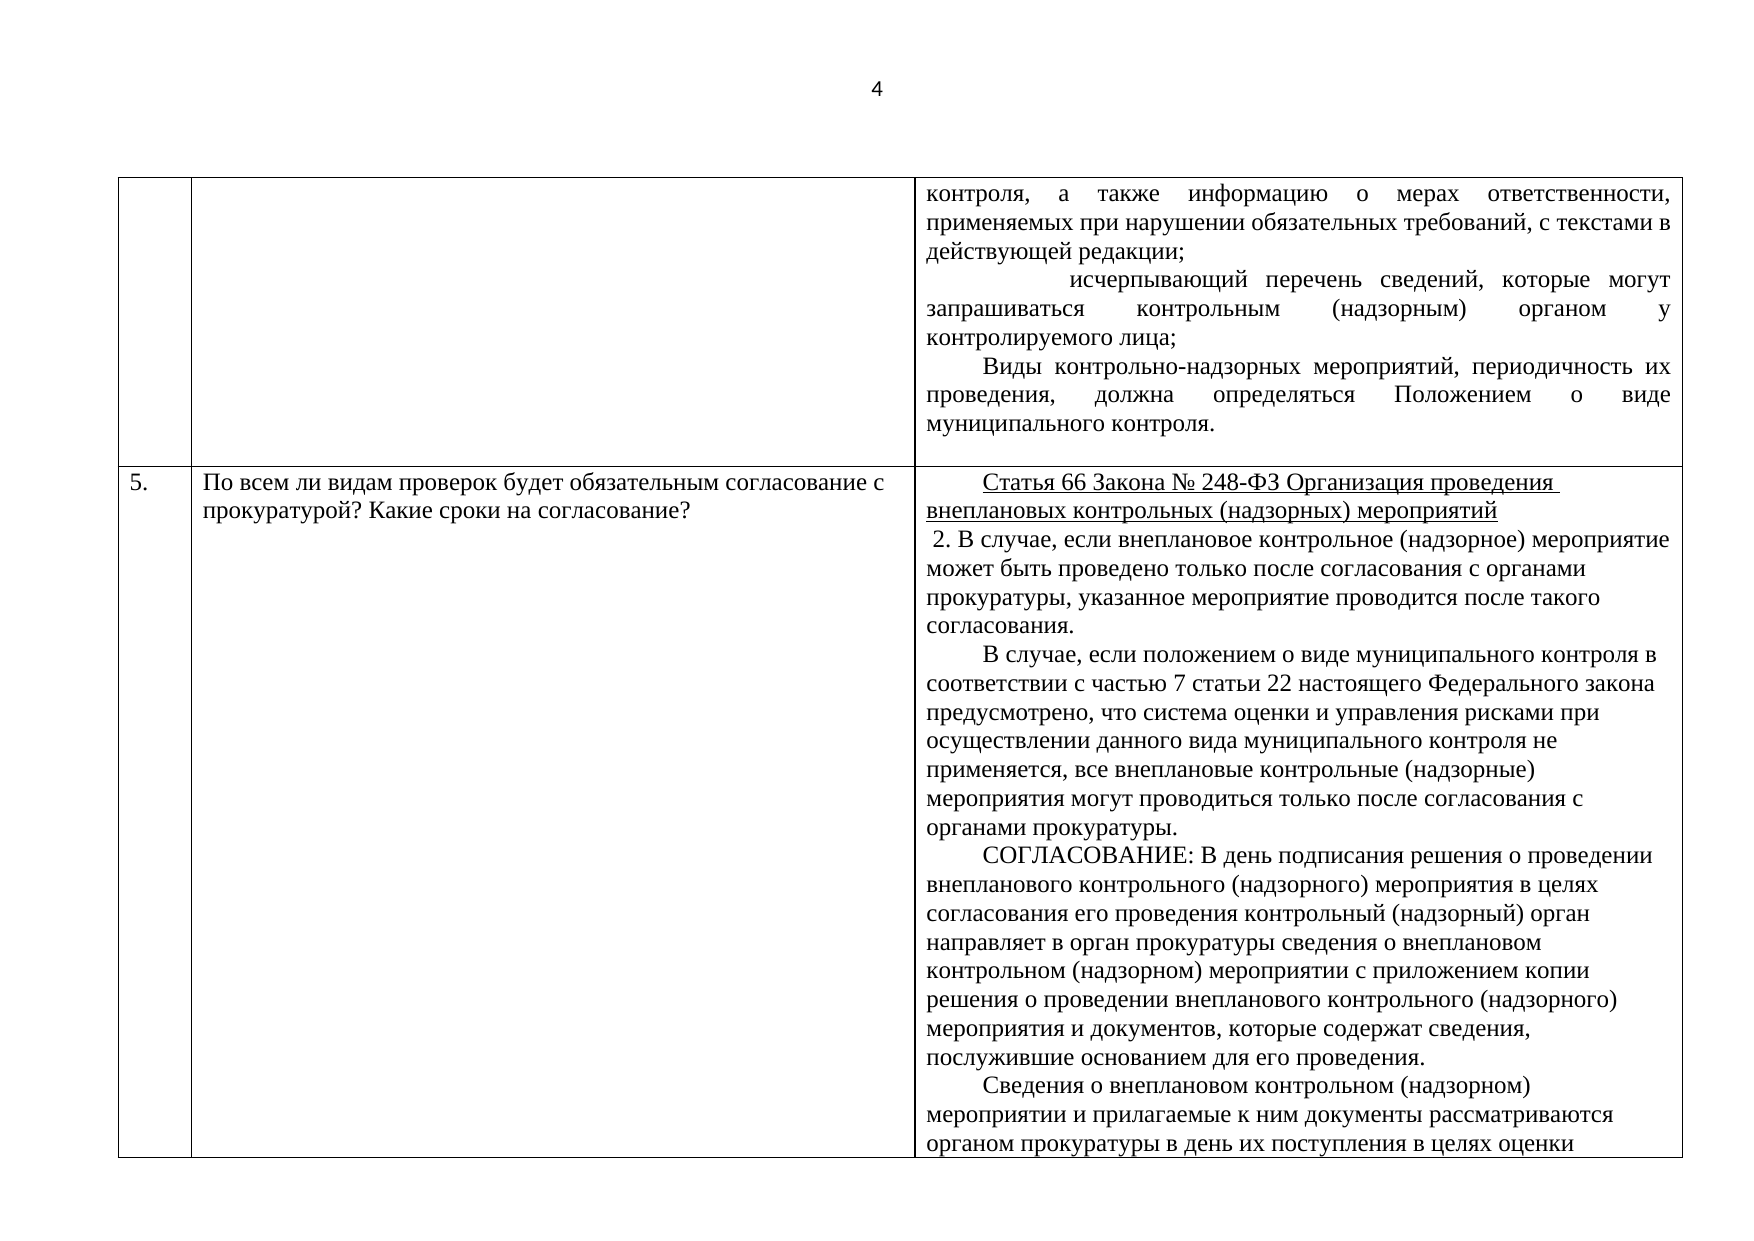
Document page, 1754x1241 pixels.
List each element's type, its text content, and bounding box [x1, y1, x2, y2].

table_cell [119, 178, 191, 466]
table_cell контроля, а также информацию о мерах ответственности, применяемых при нарушении обязательных требований, с текстами в действующей редакции; исчерпывающий перечень сведений, которые могут запрашиваться контрольным (надзорным) органом у контролируемого лица; Виды контрольно-надзорных мероприятий, периодичность их проведения, должна определяться Положением о виде муниципального контроля. [916, 178, 1682, 466]
table_cell По всем ли видам проверок будет обязательным согласование с прокуратурой? Какие сроки на согласование? [192, 467, 914, 1157]
table_cell [192, 178, 914, 466]
table_cell Статья 66 Закона № 248-ФЗ Организация проведения внеплановых контрольных (надзорных) мероприятий 2. В случае, если внеплановое контрольное (надзорное) мероприятие может быть проведено только после согласования с органами прокуратуры, указанное мероприятие проводится после такого согласования. В случае, если положением о виде муниципального контроля в соответствии с частью 7 статьи 22 настоящего Федерального закона предусмотрено, что система оценки и управления рисками при осуществлении данного вида муниципального контроля не применяется, все внеплановые контрольные (надзорные) мероприятия могут проводиться только после согласования с органами прокуратуры. СОГЛАСОВАНИЕ: В день подписания решения о проведении внепланового контрольного (надзорного) мероприятия в целях согласования его проведения контрольный (надзорный) орган направляет в орган прокуратуры сведения о внеплановом контрольном (надзорном) мероприятии с приложением копии решения о проведении внепланового контрольного (надзорного) мероприятия и документов, которые содержат сведения, послужившие основанием для его проведения. Сведения о внеплановом контрольном (надзорном) мероприятии и прилагаемые к ним документы рассматриваются органом прокуратуры в день их поступления в целях оценки [916, 467, 1682, 1157]
table_cell [119, 467, 191, 1157]
